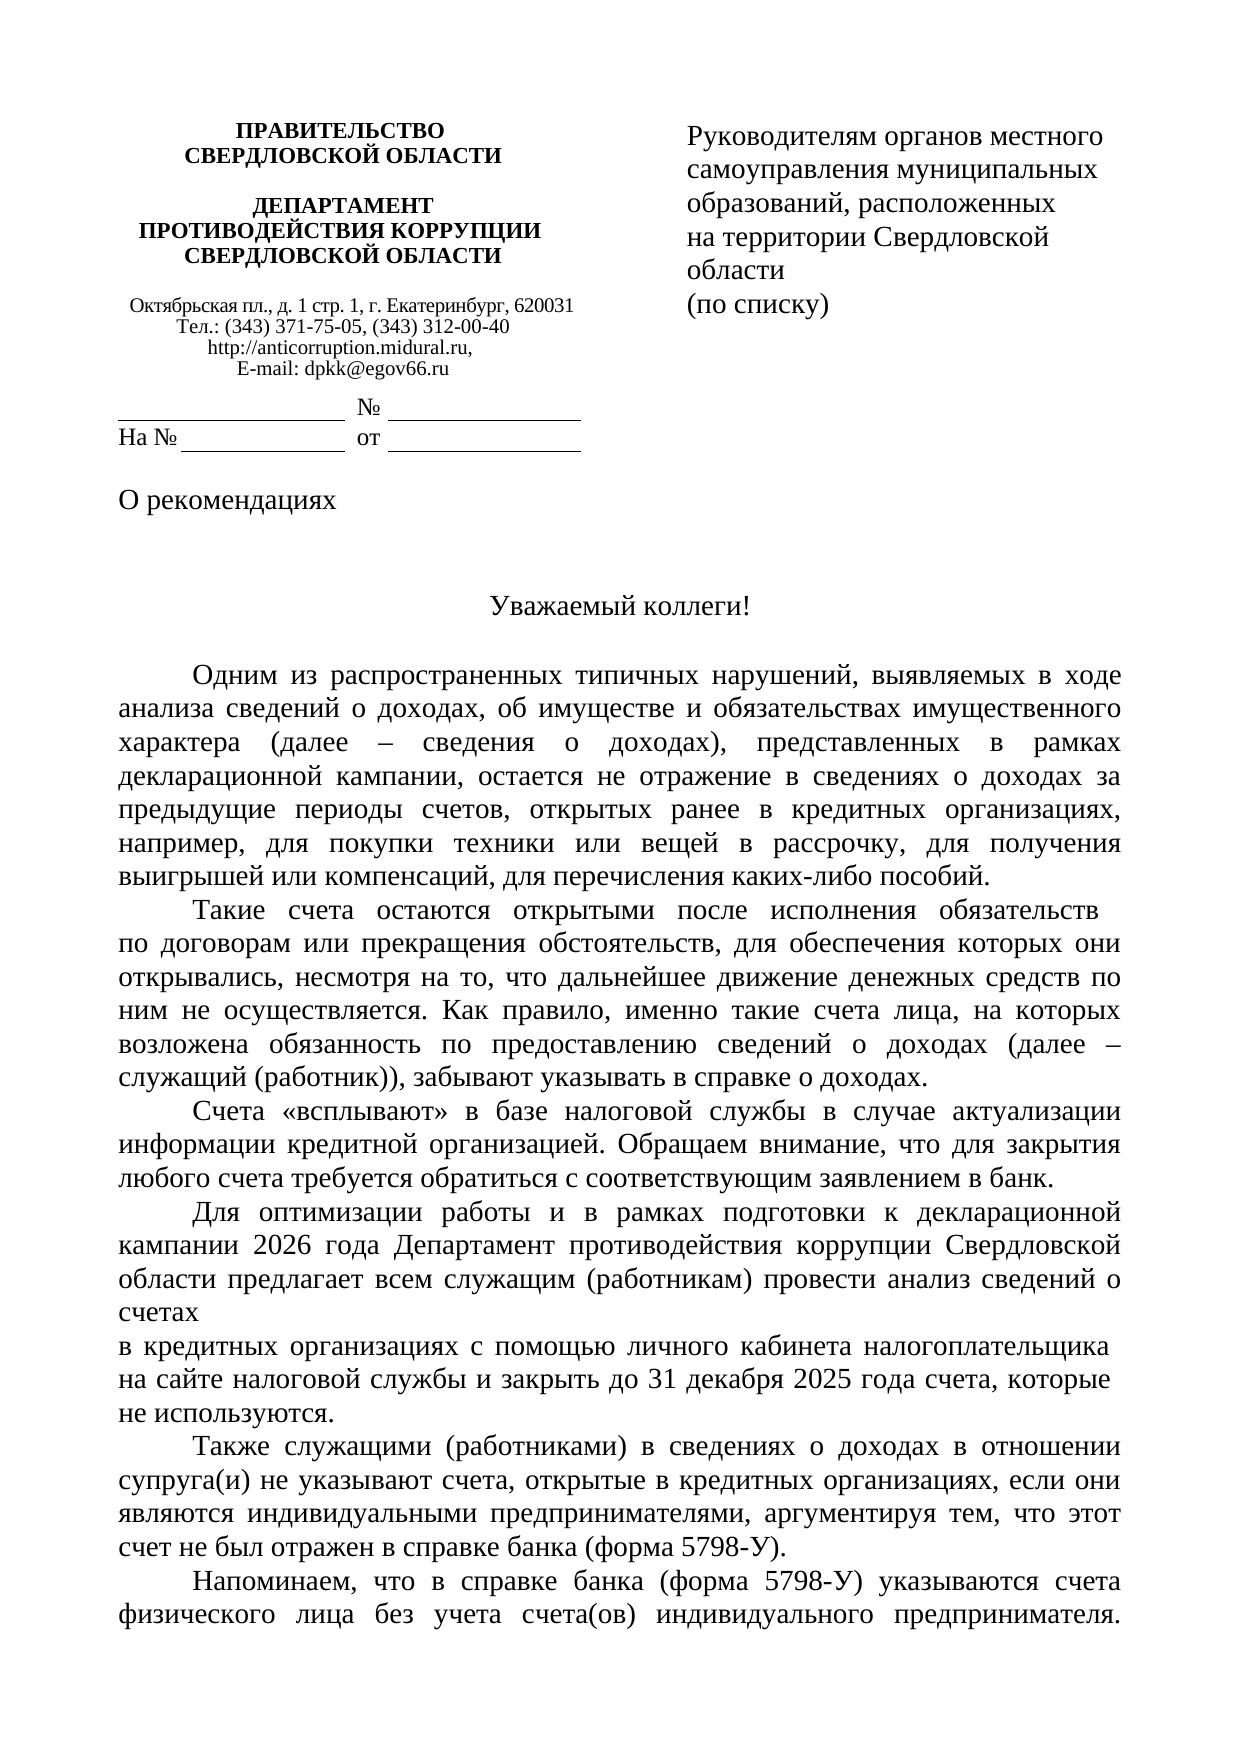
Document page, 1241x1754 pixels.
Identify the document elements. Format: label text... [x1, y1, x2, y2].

text Счета «всплывают» в базе налоговой службы в случае актуализации информации кредитной организацией. Обращаем внимание, что для закрытия любого счета требуется обратиться с соответствующим заявлением в банк. [118, 1093, 1122, 1194]
table_header [588, 118, 679, 482]
table_cell %REG_DATE% [118, 392, 345, 420]
text О рекомендациях [118, 482, 1122, 516]
text Уважаемый коллеги! [118, 588, 1122, 621]
text Для оптимизации работы и в рамках подготовки к декларационной кампании 2026 года Департамент противодействия коррупции Свердловской области предлагает всем служащим (работникам) провести анализ сведений о счетах в кредитных организациях с помощью личного кабинета налогоплательщика на сайте налоговой службы и закрыть до 31 декабря 2025 года счета, которые не используются. [118, 1194, 1122, 1428]
text Также служащими (работниками) в сведениях о доходах в отношении супруга(и) не указывают счета, открытые в кредитных организациях, если они являются индивидуальными предпринимателями, аргументируя тем, что этот счет не был отражен в справке банка (форма 5798-У). [118, 1428, 1122, 1563]
table_cell Октябрьская пл., д. 1 стр. 1, г. Екатеринбург, 620031 Тел.: (343) 371-75-05, (343) 312-00-40 http://anticorruption.midural.ru, E-mail: dpkk@egov66.ru [118, 293, 581, 392]
table_cell № [345, 392, 388, 420]
table_header [111, 118, 588, 482]
table_cell %REG_NUM% [388, 392, 581, 420]
table_header ПРАВИТЕЛЬСТВО СВЕРДЛОВСКОЙ ОБЛАСТИ Департамент противодействия коррупции Свердловской области [118, 118, 581, 293]
table_cell [388, 422, 581, 451]
table_header Руководителям органов местного самоуправления муниципальных образований, расположенных на территории Свердловской области (по списку) [679, 118, 1157, 482]
text Такие счета остаются открытыми после исполнения обязательств по договорам или прекращения обстоятельств, для обеспечения которых они открывались, несмотря на то, что дальнейшее движение денежных средств по ним не осуществляется. Как правило, именно такие счета лица, на которых возложена обязанность по предоставлению сведений о доходах (далее – служащий (работник)), забывают указывать в справке о доходах. [118, 892, 1122, 1093]
table_cell На № [118, 422, 181, 451]
text Одним из распространенных типичных нарушений, выявляемых в ходе анализа сведений о доходах, об имуществе и обязательствах имущественного характера (далее – сведения о доходах), представленных в рамках декларационной кампании, остается не отражение в сведениях о доходах за предыдущие периоды счетов, открытых ранее в кредитных организациях, например, для покупки техники или вещей в рассрочку, для получения выигрышей или компенсаций, для перечисления каких-либо пособий. [118, 657, 1122, 892]
table_cell [181, 422, 345, 451]
text Напоминаем, что в справке банка (форма 5798-У) указываются счета физического лица без учета счета(ов) индивидуального предпринимателя. [118, 1563, 1122, 1630]
table_cell от [345, 422, 388, 451]
